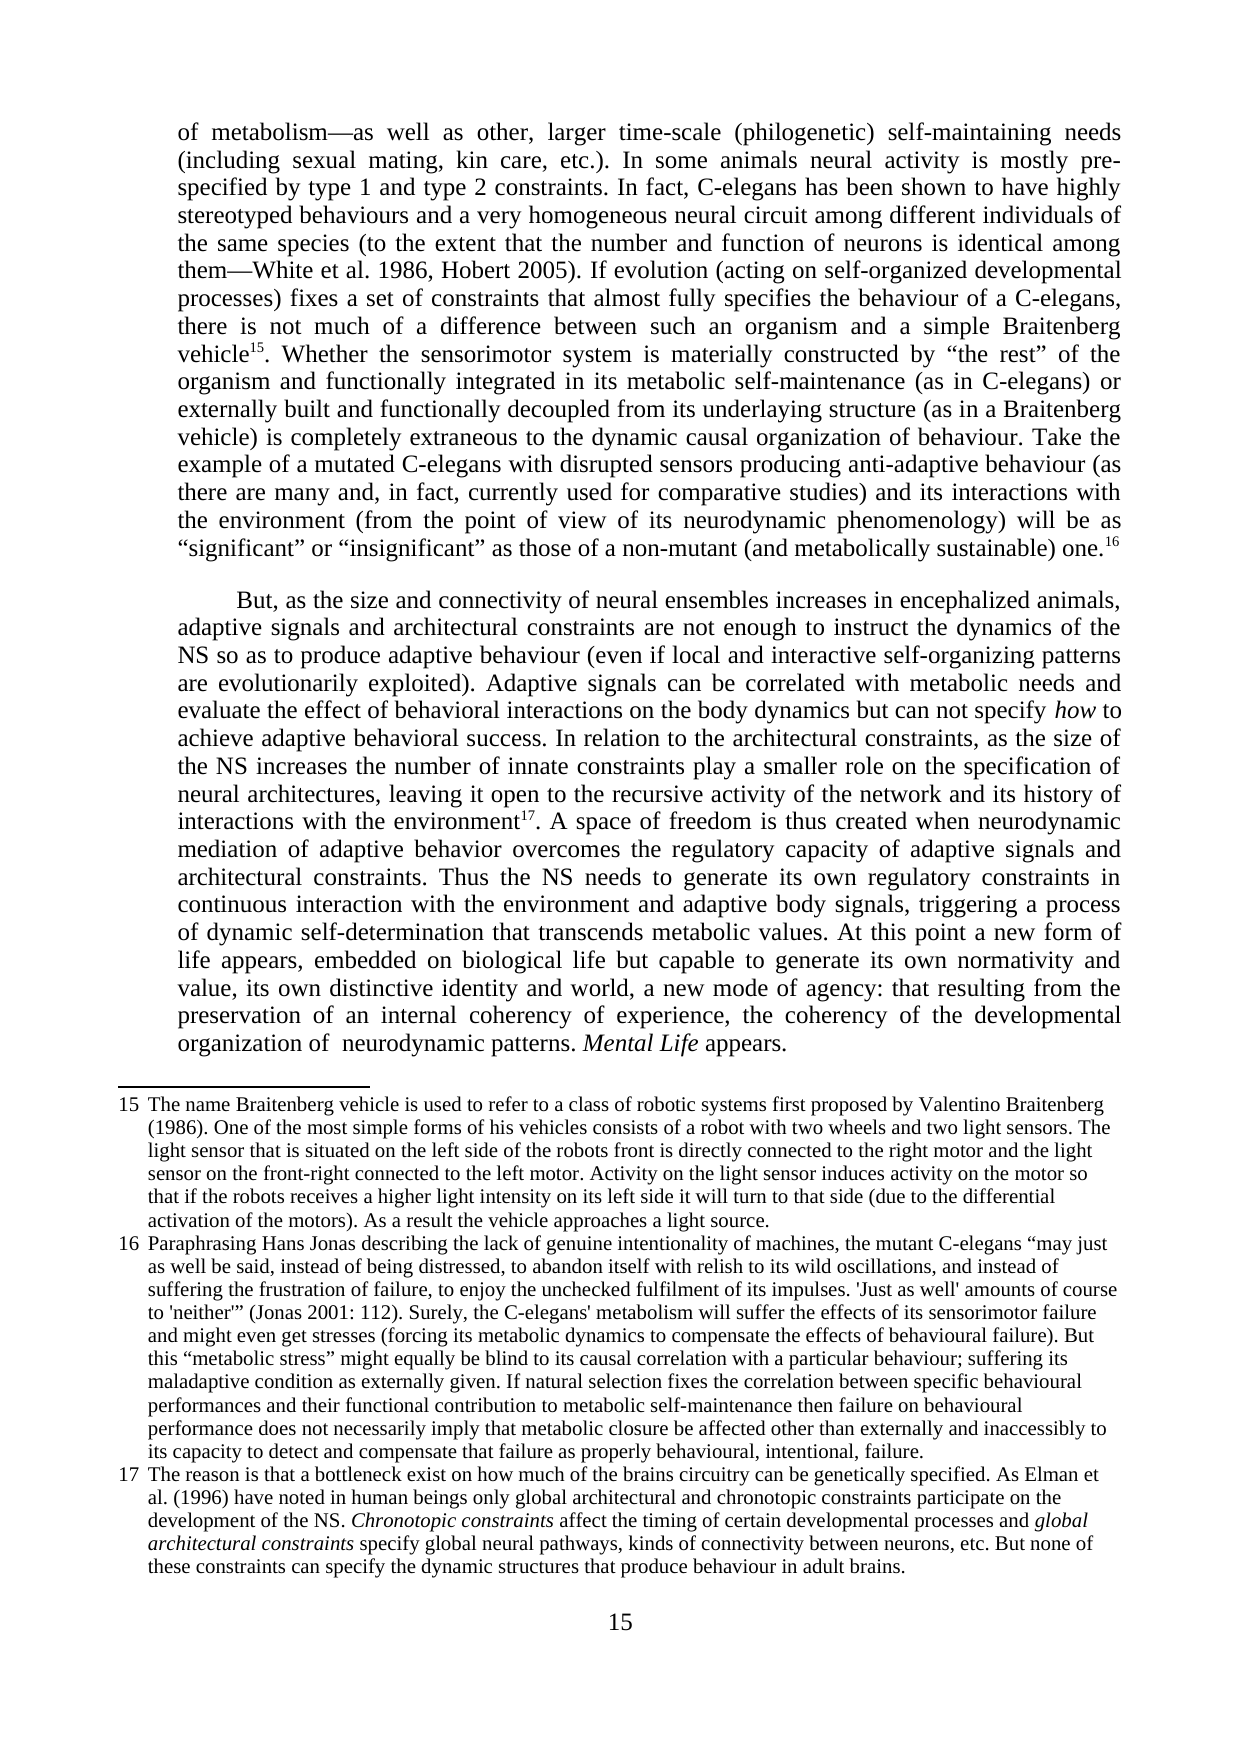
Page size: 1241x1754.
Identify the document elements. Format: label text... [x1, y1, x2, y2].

text The reason is that a bottleneck exist on how much of the brains circuitry can be genetically specified. As Elman et al. (1996) have noted in human beings only global architectural and chronotopic constraints participate on the development of the NS. Chronotopic constraints affect the timing of certain developmental processes and global architectural constraints specify global neural pathways, kinds of connectivity between neurons, etc. But none of these constraints can specify the dynamic structures that produce behaviour in adult brains. [118, 1463, 1122, 1578]
text Paraphrasing Hans Jonas describing the lack of genuine intentionality of machines, the mutant C-elegans “may just as well be said, instead of being distressed, to abandon itself with relish to its wild oscillations, and instead of suffering the frustration of failure, to enjoy the unchecked fulfilment of its impulses. 'Just as well' amounts of course to 'neither'” (Jonas 2001: 112). Surely, the C-elegans' metabolism will suffer the effects of its sensorimotor failure and might even get stresses (forcing its metabolic dynamics to compensate the effects of behavioural failure). But this “metabolic stress” might equally be blind to its causal correlation with a particular behaviour; suffering its maladaptive condition as externally given. If natural selection fixes the correlation between specific behavioural performances and their functional contribution to metabolic self-maintenance then failure on behavioural performance does not necessarily imply that metabolic closure be affected other than externally and inaccessibly to its capacity to detect and compensate that failure as properly behavioural, intentional, failure. [118, 1232, 1122, 1463]
text The name Braitenberg vehicle is used to refer to a class of robotic systems first proposed by Valentino Braitenberg (1986). One of the most simple forms of his vehicles consists of a robot with two wheels and two light sensors. The light sensor that is situated on the left side of the robots front is directly connected to the right motor and the light sensor on the front-right connected to the left motor. Activity on the light sensor induces activity on the motor so that if the robots receives a higher light intensity on its left side it will turn to that side (due to the differential activation of the motors). As a result the vehicle approaches a light source. [118, 1093, 1122, 1232]
text But, as the size and connectivity of neural ensembles increases in encephalized animals, adaptive signals and architectural constraints are not enough to instruct the dynamics of the NS so as to produce adaptive behaviour (even if local and interactive self-organizing patterns are evolutionarily exploited). Adaptive signals can be correlated with metabolic needs and evaluate the effect of behavioral interactions on the body dynamics but can not specify how to achieve adaptive behavioral success. In relation to the architectural constraints, as the size of the NS increases the number of innate constraints play a smaller role on the specification of neural architectures, leaving it open to the recursive activity of the network and its history of interactions with the environment. A space of freedom is thus created when neurodynamic mediation of adaptive behavior overcomes the regulatory capacity of adaptive signals and architectural constraints. Thus the NS needs to generate its own regulatory constraints in continuous interaction with the environment and adaptive body signals, triggering a process of dynamic self-determination that transcends metabolic values. At this point a new form of life appears, embedded on biological life but capable to generate its own normativity and value, its own distinctive identity and world, a new mode of agency: that resulting from the preservation of an internal coherency of experience, the coherency of the developmental organization of neurodynamic patterns. Mental Life appears. [177, 586, 1122, 1057]
text of metabolism—as well as other, larger time-scale (philogenetic) self-maintaining needs (including sexual mating, kin care, etc.). In some animals neural activity is mostly pre-specified by type 1 and type 2 constraints. In fact, C-elegans has been shown to have highly stereotyped behaviours and a very homogeneous neural circuit among different individuals of the same species (to the extent that the number and function of neurons is identical among them—White et al. 1986, Hobert 2005). If evolution (acting on self-organized developmental processes) fixes a set of constraints that almost fully specifies the behaviour of a C-elegans, there is not much of a difference between such an organism and a simple Braitenberg vehicle. Whether the sensorimotor system is materially constructed by “the rest” of the organism and functionally integrated in its metabolic self-maintenance (as in C-elegans) or externally built and functionally decoupled from its underlaying structure (as in a Braitenberg vehicle) is completely extraneous to the dynamic causal organization of behaviour. Take the example of a mutated C-elegans with disrupted sensors producing anti-adaptive behaviour (as there are many and, in fact, currently used for comparative studies) and its interactions with the environment (from the point of view of its neurodynamic phenomenology) will be as “significant” or “insignificant” as those of a non-mutant (and metabolically sustainable) one. [177, 118, 1122, 561]
